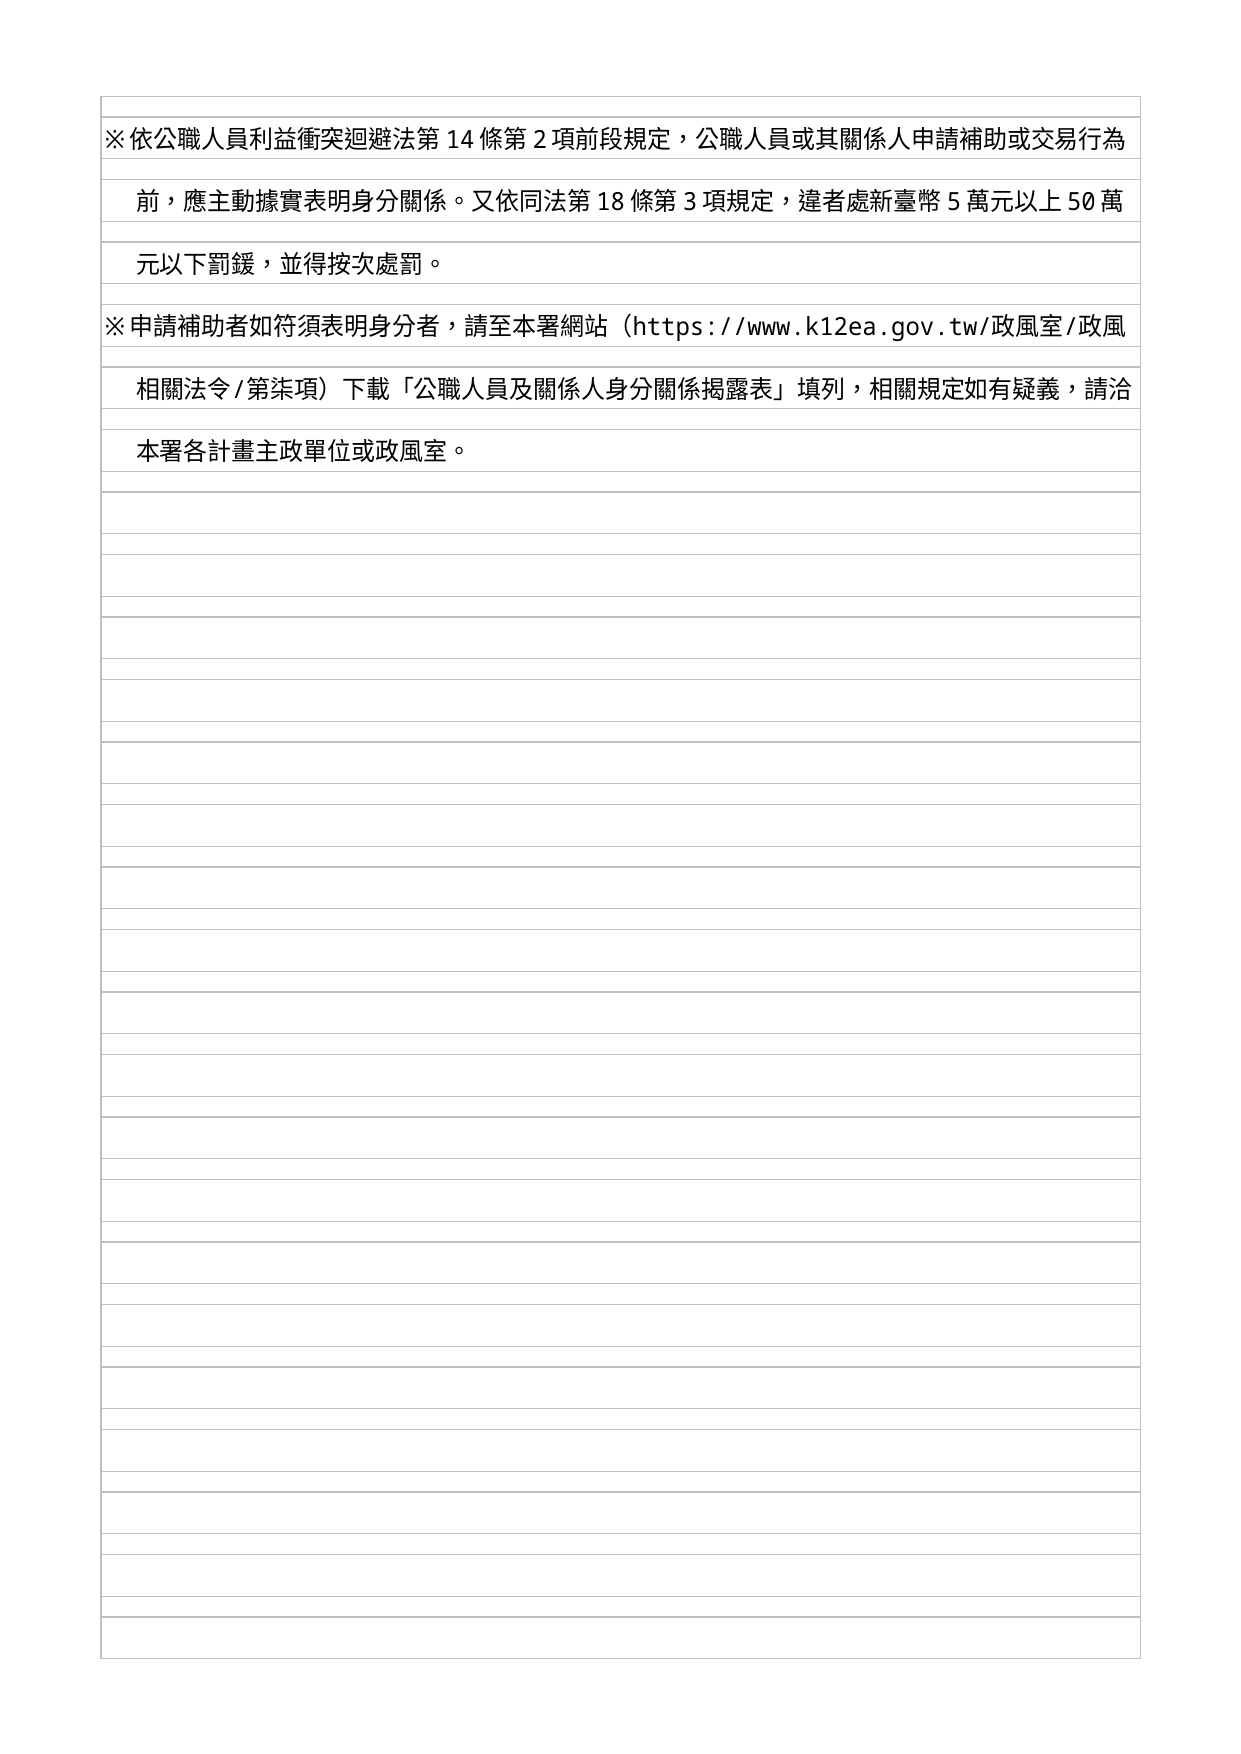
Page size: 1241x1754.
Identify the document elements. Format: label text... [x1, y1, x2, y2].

text [102, 159, 1140, 179]
text [102, 222, 1140, 241]
text ※申請補助者如符須表明身分者，請至本署網站（https://www.k12ea.gov.tw/政風室/政風 [102, 305, 1140, 346]
text 本署各計畫主政單位或政風室。 [102, 430, 1140, 471]
text [102, 284, 1140, 304]
text 前，應主動據實表明身分關係。又依同法第18條第3項規定，違者處新臺幣5萬元以上50萬 [102, 180, 1140, 221]
text [102, 97, 1140, 116]
text [102, 409, 1140, 429]
text 元以下罰鍰，並得按次處罰。 [102, 243, 1140, 283]
text 相關法令/第柒項）下載「公職人員及關係人身分關係揭露表」填列，相關規定如有疑義，請洽 [102, 368, 1140, 408]
text [102, 347, 1140, 366]
text ※依公職人員利益衝突迴避法第14條第2項前段規定，公職人員或其關係人申請補助或交易行為 [102, 118, 1140, 158]
